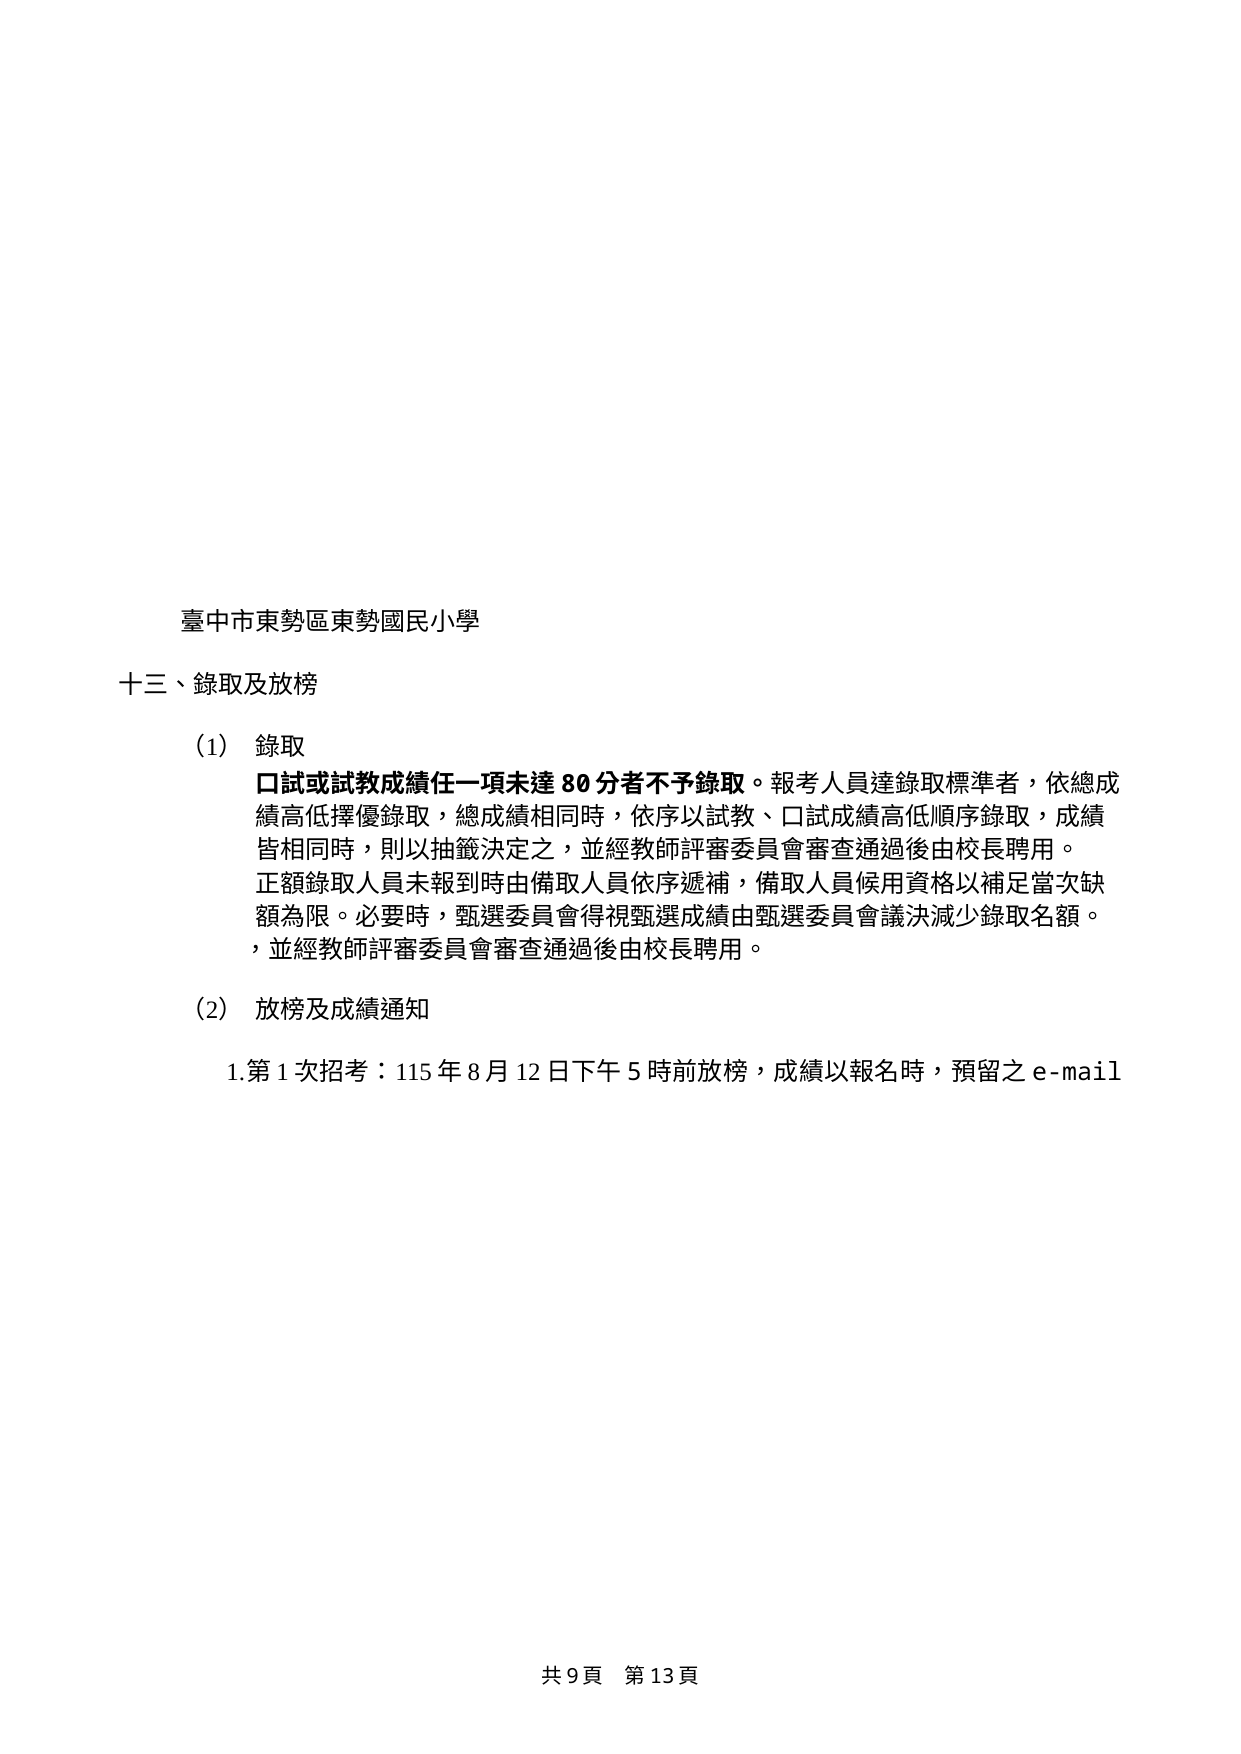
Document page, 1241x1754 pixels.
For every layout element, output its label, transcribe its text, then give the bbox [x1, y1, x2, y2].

text 正額錄取人員未報到時由備取人員依序遞補，備取人員候用資格以補足當次缺額為限。必要時，甄選委員會得視甄選成績由甄選委員會議決減少錄取名額。 [256, 866, 1122, 932]
text 十三、錄取及放榜 [118, 641, 1122, 703]
text ，並經教師評審委員會審查通過後由校長聘用。 [243, 932, 1122, 966]
list 放榜及成績通知 [181, 966, 1122, 1028]
text 口試或試教成績任一項未達80分者不予錄取。報考人員達錄取標準者，依總成績高低擇優錄取，總成績相同時，依序以試教、口試成績高低順序錄取，成績皆相同時，則以抽籤決定之，並經教師評審委員會審查通過後由校長聘用。 [256, 766, 1122, 866]
list 錄取 [181, 703, 1122, 766]
text 臺中市東勢區東勢國民小學 [181, 578, 1122, 641]
text 1.第1次招考：115年8月12日下午5時前放榜，成績以報名時，預留之e-mail [181, 1028, 1122, 1091]
